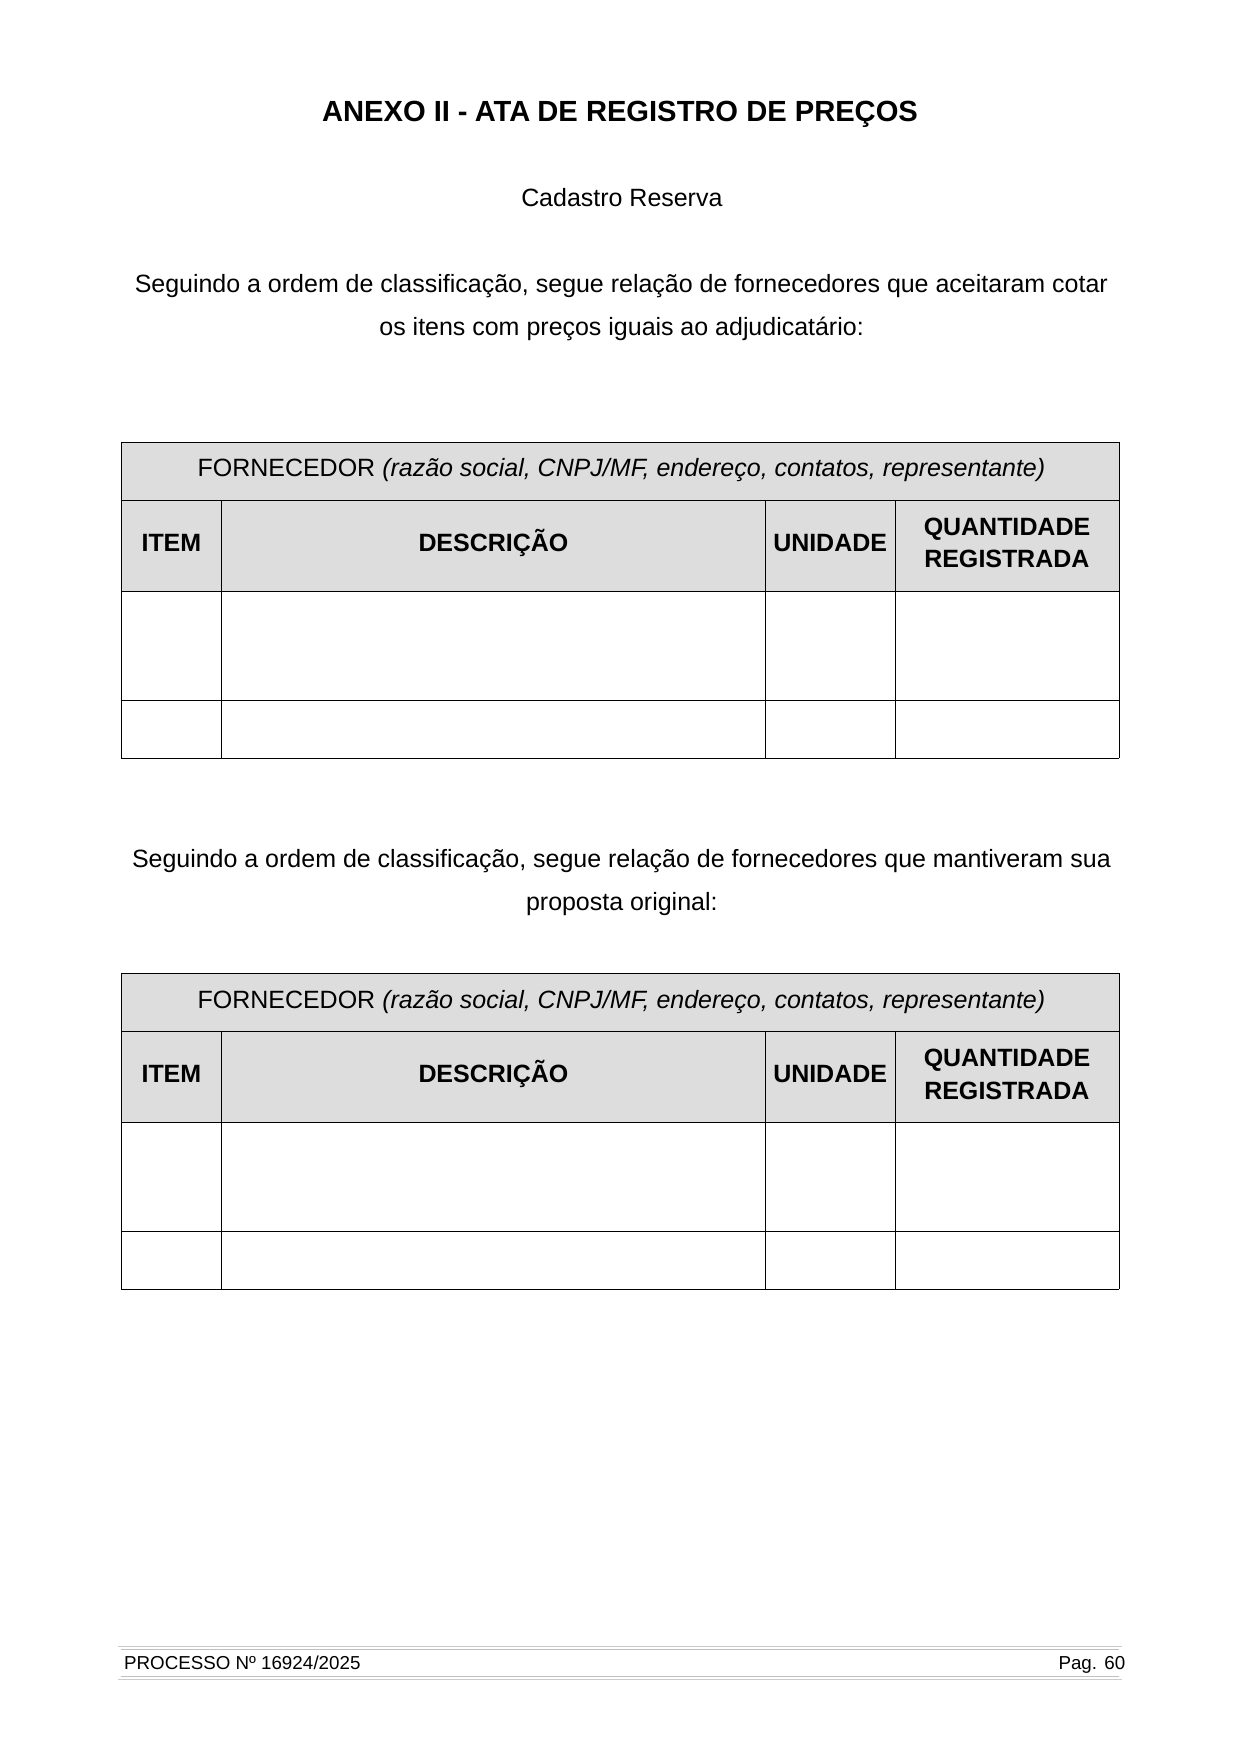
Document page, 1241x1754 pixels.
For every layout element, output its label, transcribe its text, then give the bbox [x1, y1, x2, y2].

table_header FORNECEDOR (razão social, CNPJ/MF, endereço, contatos, representante) [122, 974, 1119, 1031]
table_cell [896, 592, 1119, 699]
table_cell [896, 701, 1119, 757]
table_header FORNECEDOR (razão social, CNPJ/MF, endereço, contatos, representante) [122, 443, 1119, 500]
table_cell ITEM [122, 501, 221, 591]
table_cell [122, 701, 221, 757]
table_cell [896, 1232, 1119, 1289]
table_cell DESCRIÇÃO [222, 1032, 765, 1122]
table_cell [766, 1123, 895, 1231]
table_cell ITEM [122, 1032, 221, 1122]
table_cell [122, 1232, 221, 1289]
text Cadastro Reserva [118, 183, 1125, 212]
table_cell [222, 592, 765, 699]
table_cell QUANTIDADE REGISTRADA [896, 501, 1119, 591]
table_cell [766, 701, 895, 757]
table_cell [766, 592, 895, 699]
table_cell [222, 1232, 765, 1289]
table_cell [122, 592, 221, 699]
table_cell UNIDADE [766, 501, 895, 591]
table_cell [122, 1123, 221, 1231]
table_cell DESCRIÇÃO [222, 501, 765, 591]
text Seguindo a ordem de classificação, segue relação de fornecedores que mantiveram sua proposta original: [118, 844, 1125, 916]
table_cell [222, 1123, 765, 1231]
table_cell QUANTIDADE REGISTRADA [896, 1032, 1119, 1122]
table_cell [766, 1232, 895, 1289]
table_cell [896, 1123, 1119, 1231]
text Seguindo a ordem de classificação, segue relação de fornecedores que aceitaram cotar os itens com preços iguais ao adjudicatário: [118, 269, 1125, 341]
text ANEXO II - ATA DE REGISTRO DE PREÇOS [118, 94, 1122, 128]
table_cell UNIDADE [766, 1032, 895, 1122]
table_cell [222, 701, 765, 757]
